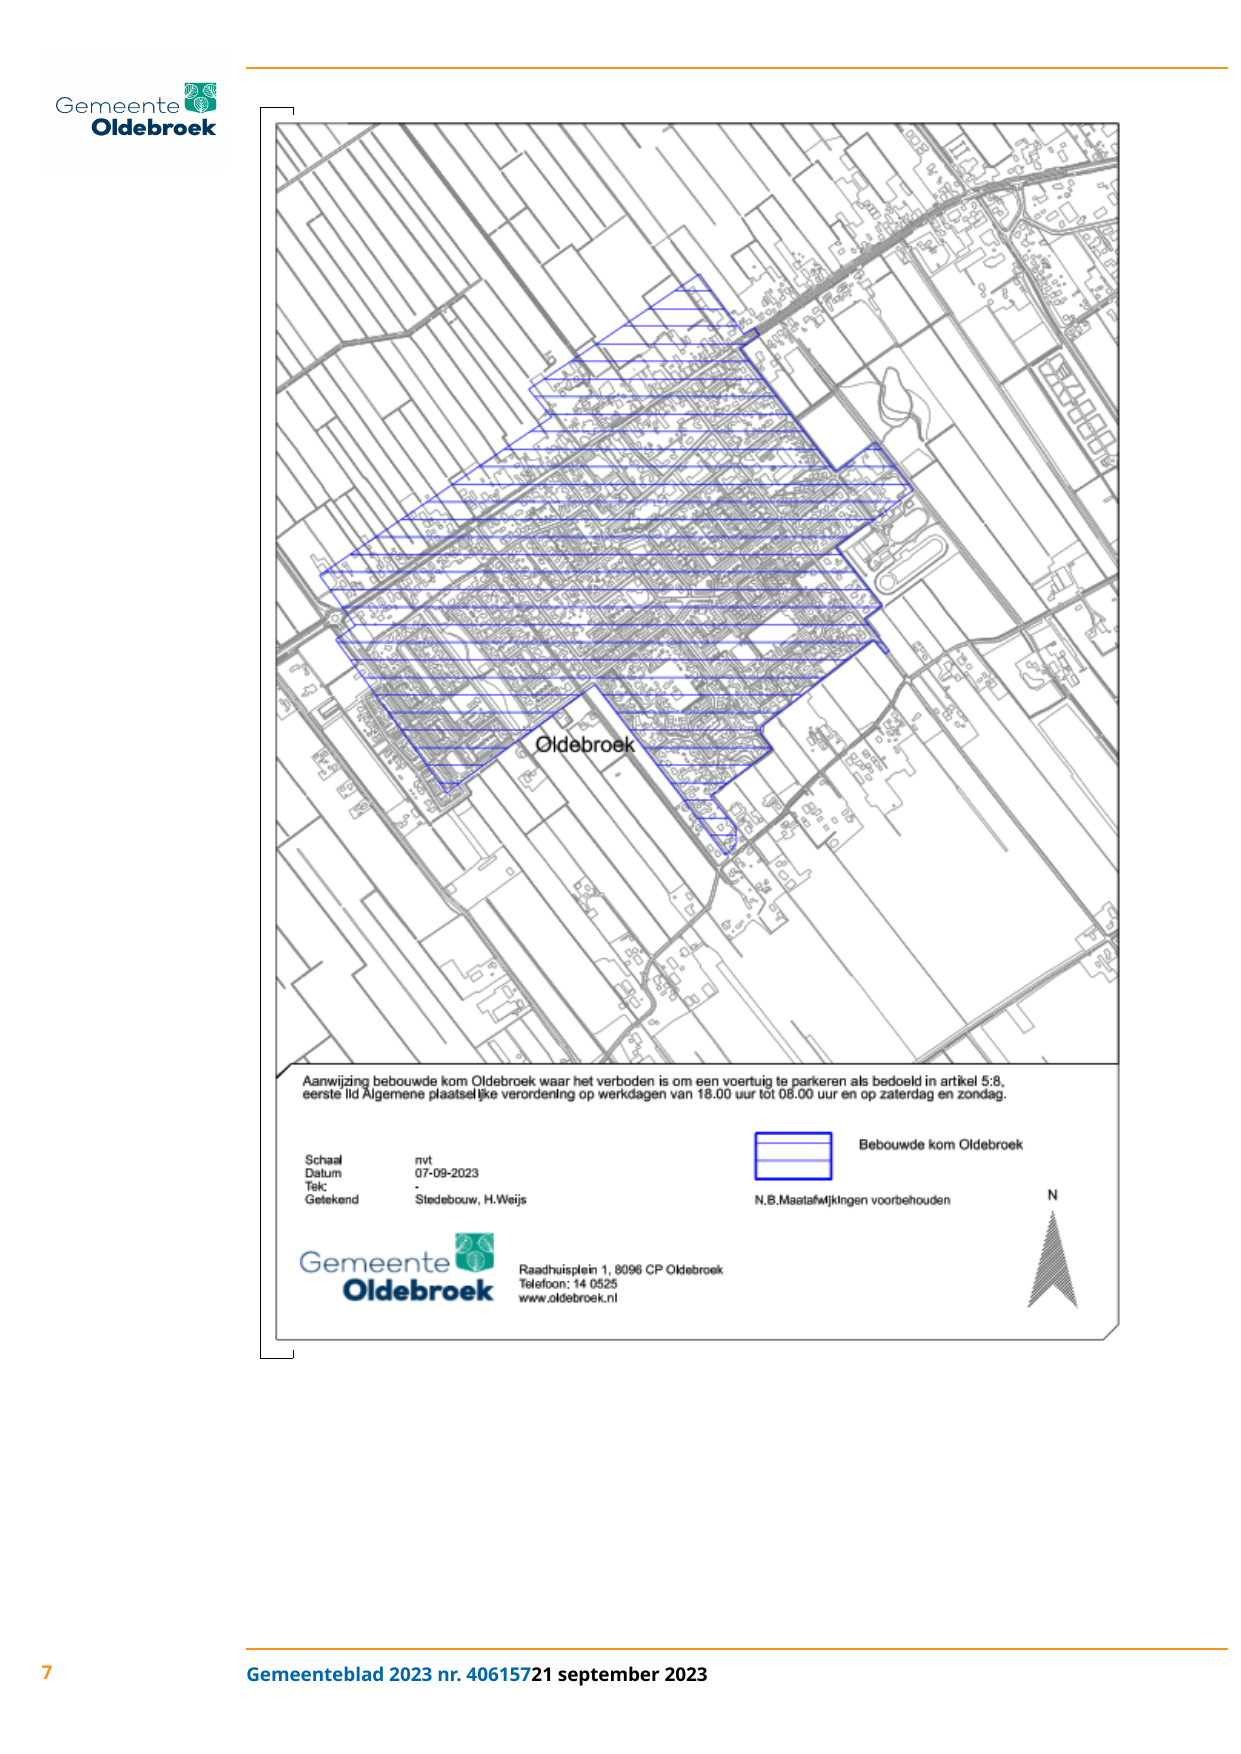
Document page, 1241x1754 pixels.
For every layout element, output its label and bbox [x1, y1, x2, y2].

picture [41, 47, 231, 172]
picture [268, 115, 1125, 1350]
